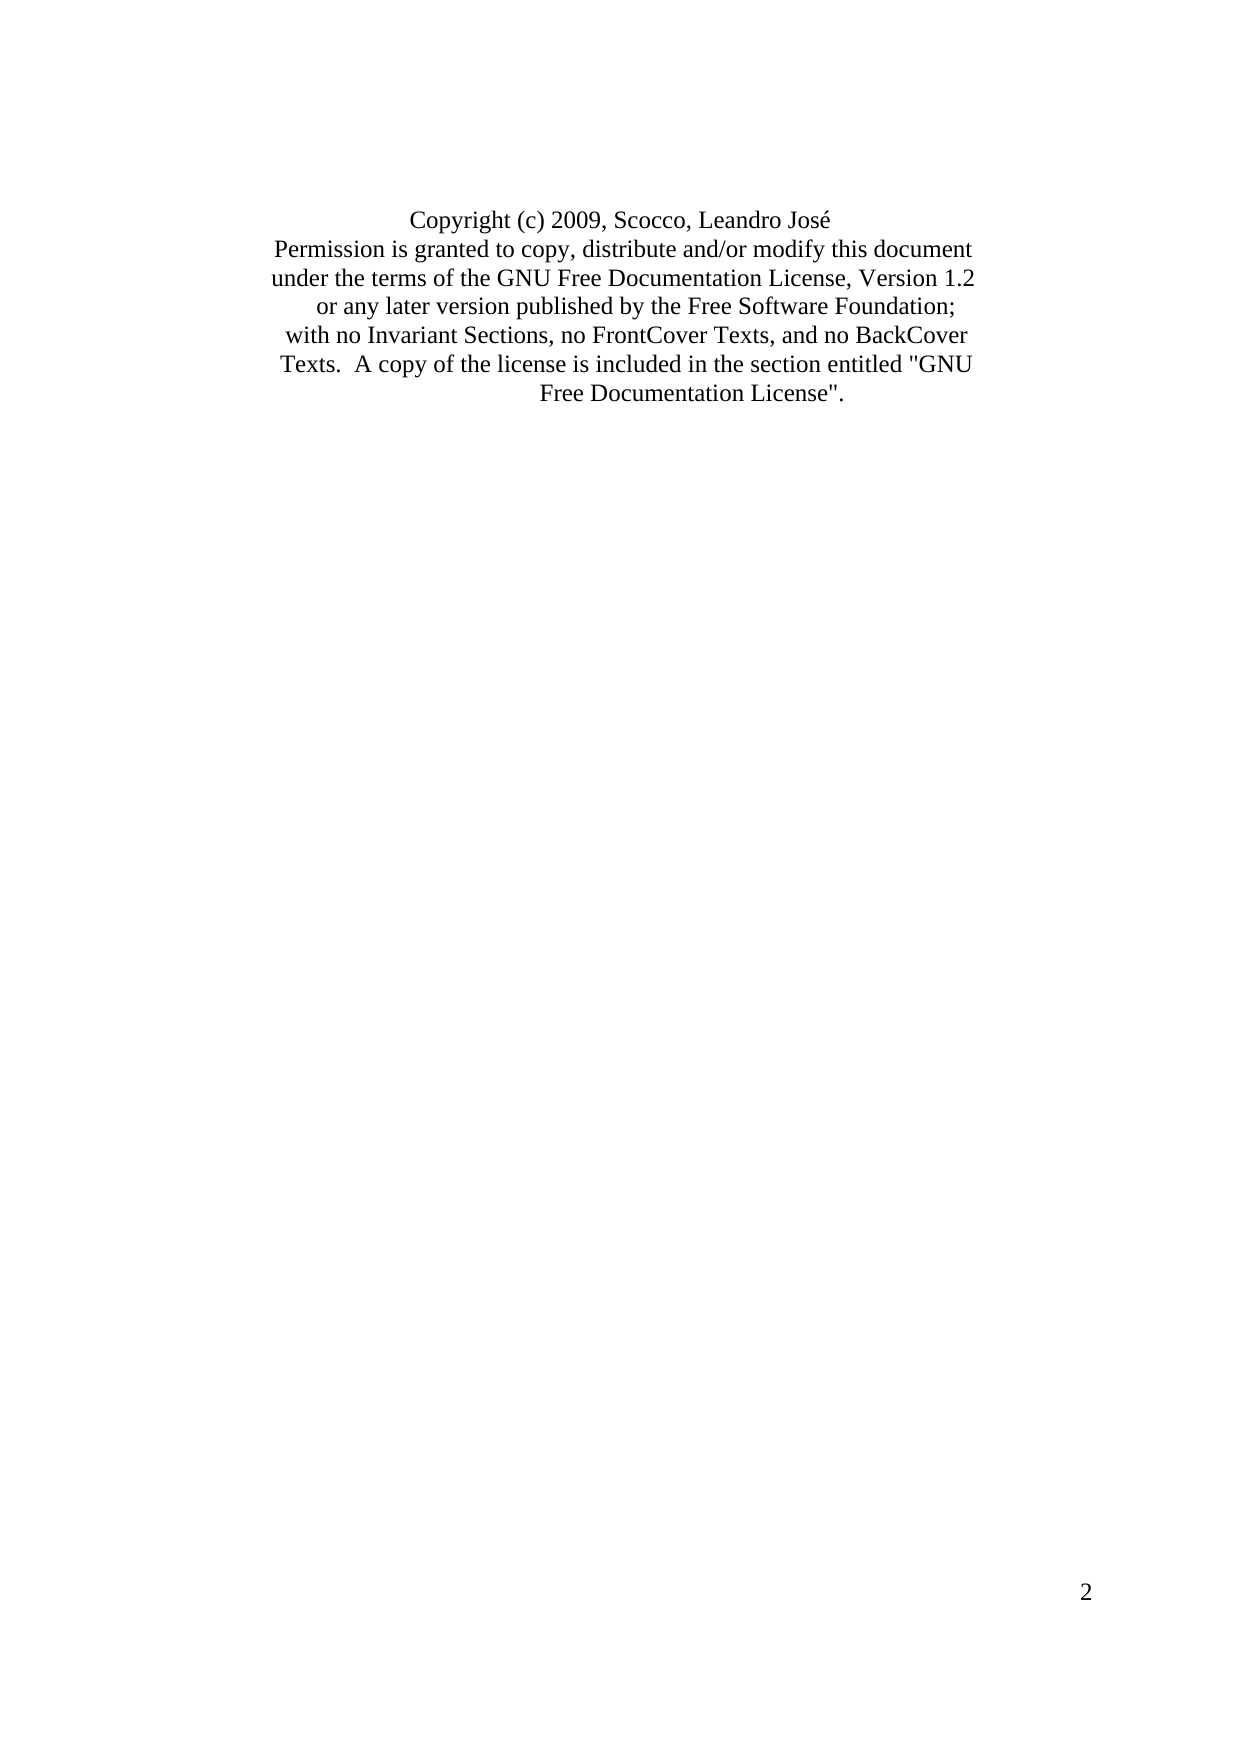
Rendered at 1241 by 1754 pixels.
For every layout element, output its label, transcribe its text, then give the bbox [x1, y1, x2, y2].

text Copyright (c) 2009, Scocco, Leandro José Permission is granted to copy, distribute and/or modify this document under the terms of the GNU Free Documentation License, Version 1.2 or any later version published by the Free Software Foundation; with no Invariant Sections, no Front­Cover Texts, and no Back­Cover Texts. A copy of the license is included in the section entitled "GNU Free Documentation License". [148, 205, 1092, 406]
